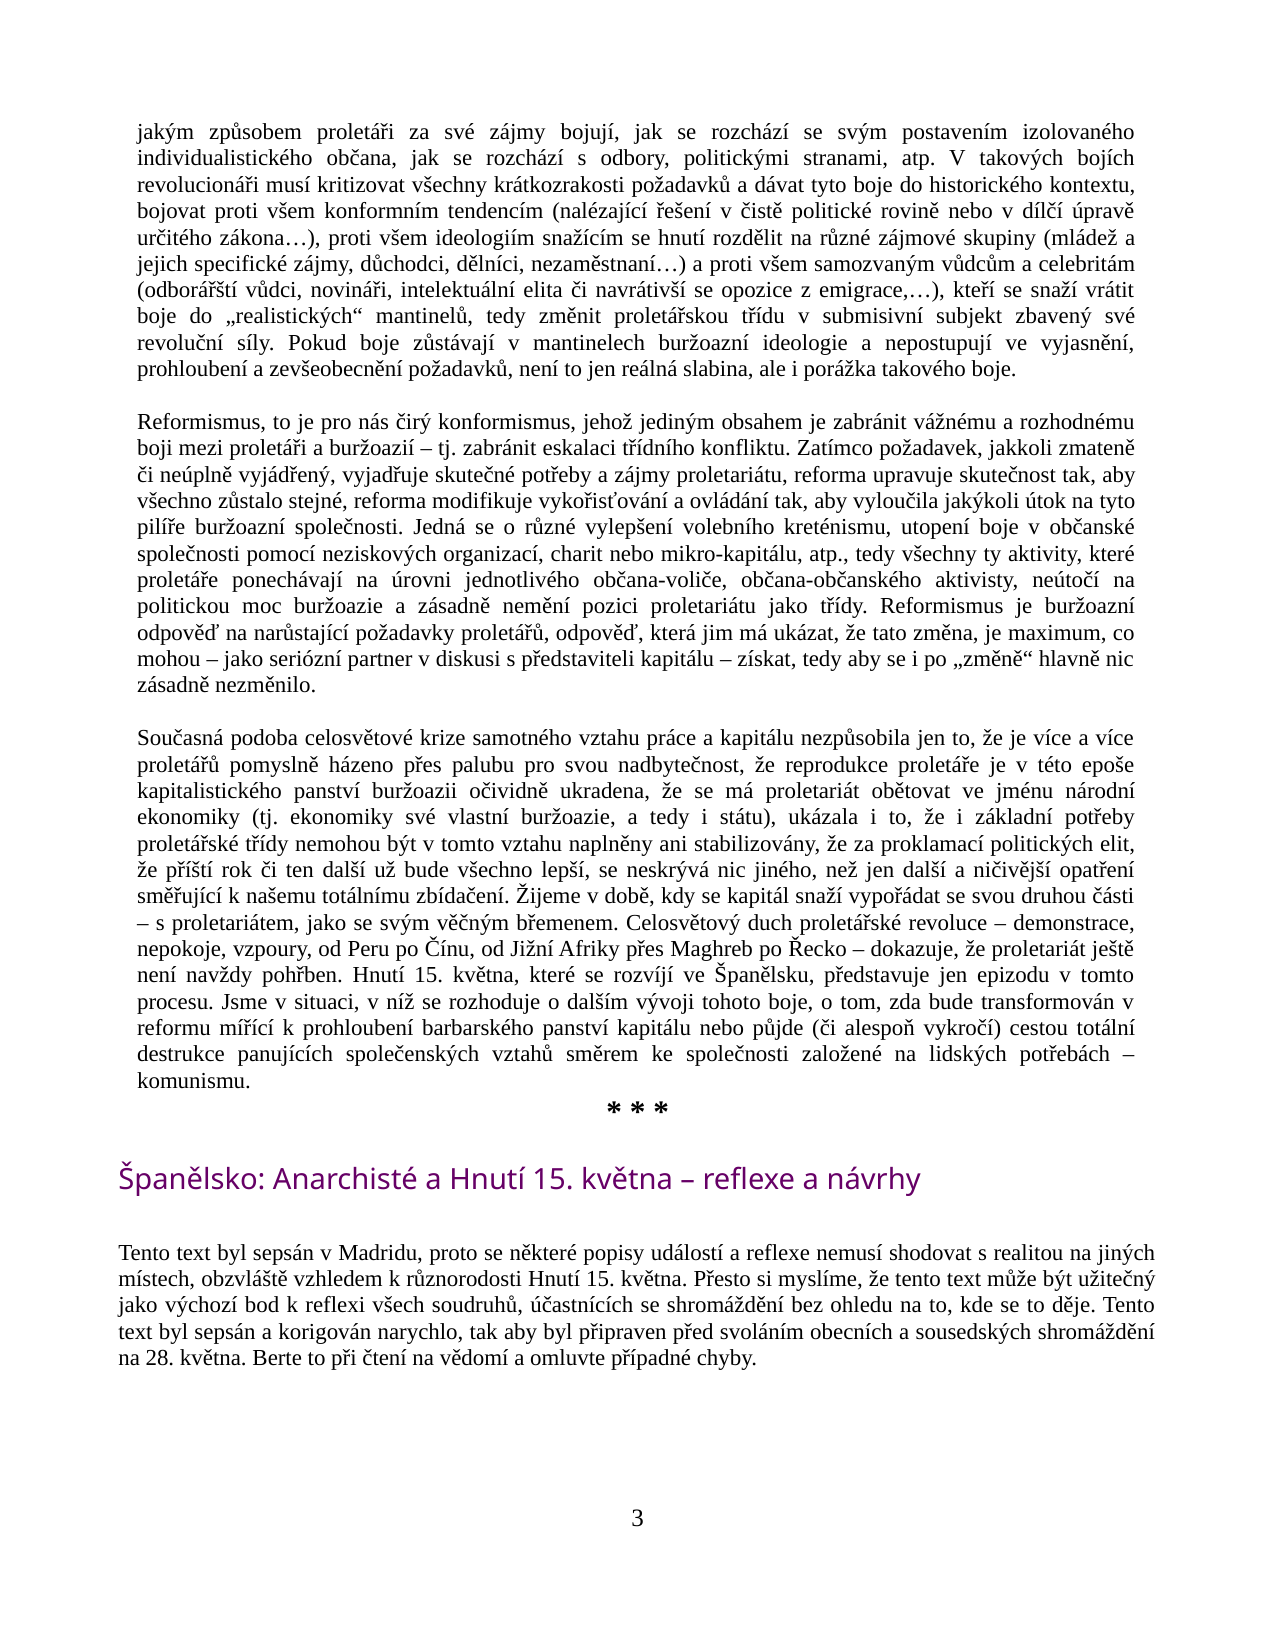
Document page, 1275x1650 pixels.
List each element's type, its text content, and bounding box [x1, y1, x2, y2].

text Španělsko: Anarchisté a Hnutí 15. května – reflexe a návrhy [118, 1158, 1157, 1198]
text * * * [118, 1093, 1157, 1129]
text Současná podoba celosvětové krize samotného vztahu práce a kapitálu nezpůsobila jen to, že je více a více proletářů pomyslně házeno přes palubu pro svou nadbytečnost, že reprodukce proletáře je v této epoše kapitalistického panství buržoazii očividně ukradena, že se má proletariát obětovat ve jménu národní ekonomiky (tj. ekonomiky své vlastní buržoazie, a tedy i státu), ukázala i to, že i základní potřeby proletářské třídy nemohou být v tomto vztahu naplněny ani stabilizovány, že za proklamací politických elit, že příští rok či ten další už bude všechno lepší, se neskrývá nic jiného, než jen další a ničivější opatření směřující k našemu totálnímu zbídačení. Žijeme v době, kdy se kapitál snaží vypořádat se svou druhou části – s proletariátem, jako se svým věčným břemenem. Celosvětový duch proletářské revoluce – demonstrace, nepokoje, vzpoury, od Peru po Čínu, od Jižní Afriky přes Maghreb po Řecko – dokazuje, že proletariát ještě není navždy pohřben. Hnutí 15. května, které se rozvíjí ve Španělsku, představuje jen epizodu v tomto procesu. Jsme v situaci, v níž se rozhoduje o dalším vývoji tohoto boje, o tom, zda bude transformován v reformu mířící k prohloubení barbarského panství kapitálu nebo půjde (či alespoň vykročí) cestou totální destrukce panujících společenských vztahů směrem ke společnosti založené na lidských potřebách – komunismu. [137, 724, 1137, 1093]
text Tento text byl sepsán v Madridu, proto se některé popisy událostí a reflexe nemusí shodovat s realitou na jiných místech, obzvláště vzhledem k různorodosti Hnutí 15. května. Přesto si myslíme, že tento text může být užitečný jako výchozí bod k reflexi všech soudruhů, účastnících se shromáždění bez ohledu na to, kde se to děje. Tento text byl sepsán a korigován narychlo, tak aby byl připraven před svoláním obecních a sousedských shromáždění na 28. května. Berte to při čtení na vědomí a omluvte případné chyby. [118, 1239, 1157, 1371]
text Reformismus, to je pro nás čirý konformismus, jehož jediným obsahem je zabránit vážnému a rozhodnému boji mezi proletáři a buržoazií – tj. zabránit eskalaci třídního konfliktu. Zatímco požadavek, jakkoli zmateně či neúplně vyjádřený, vyjadřuje skutečné potřeby a zájmy proletariátu, reforma upravuje skutečnost tak, aby všechno zůstalo stejné, reforma modifikuje vykořisťování a ovládání tak, aby vyloučila jakýkoli útok na tyto pilíře buržoazní společnosti. Jedná se o různé vylepšení volebního kreténismu, utopení boje v občanské společnosti pomocí neziskových organizací, charit nebo mikro-kapitálu, atp., tedy všechny ty aktivity, které proletáře ponechávají na úrovni jednotlivého občana-voliče, občana-občanského aktivisty, neútočí na politickou moc buržoazie a zásadně nemění pozici proletariátu jako třídy. Reformismus je buržoazní odpověď na narůstající požadavky proletářů, odpověď, která jim má ukázat, že tato změna, je maximum, co mohou – jako seriózní partner v diskusi s představiteli kapitálu – získat, tedy aby se i po „změně“ hlavně nic zásadně nezměnilo. [137, 408, 1137, 698]
text jakým způsobem proletáři za své zájmy bojují, jak se rozchází se svým postavením izolovaného individualistického občana, jak se rozchází s odbory, politickými stranami, atp. V takových bojích revolucionáři musí kritizovat všechny krátkozrakosti požadavků a dávat tyto boje do historického kontextu, bojovat proti všem konformním tendencím (nalézající řešení v čistě politické rovině nebo v dílčí úpravě určitého zákona…), proti všem ideologiím snažícím se hnutí rozdělit na různé zájmové skupiny (mládež a jejich specifické zájmy, důchodci, dělníci, nezaměstnaní…) a proti všem samozvaným vůdcům a celebritám (odborářští vůdci, novináři, intelektuální elita či navrátivší se opozice z emigrace,…), kteří se snaží vrátit boje do „realistických“ mantinelů, tedy změnit proletářskou třídu v submisivní subjekt zbavený své revoluční síly. Pokud boje zůstávají v mantinelech buržoazní ideologie a nepostupují ve vyjasnění, prohloubení a zevšeobecnění požadavků, není to jen reálná slabina, ale i porážka takového boje. [137, 118, 1137, 382]
